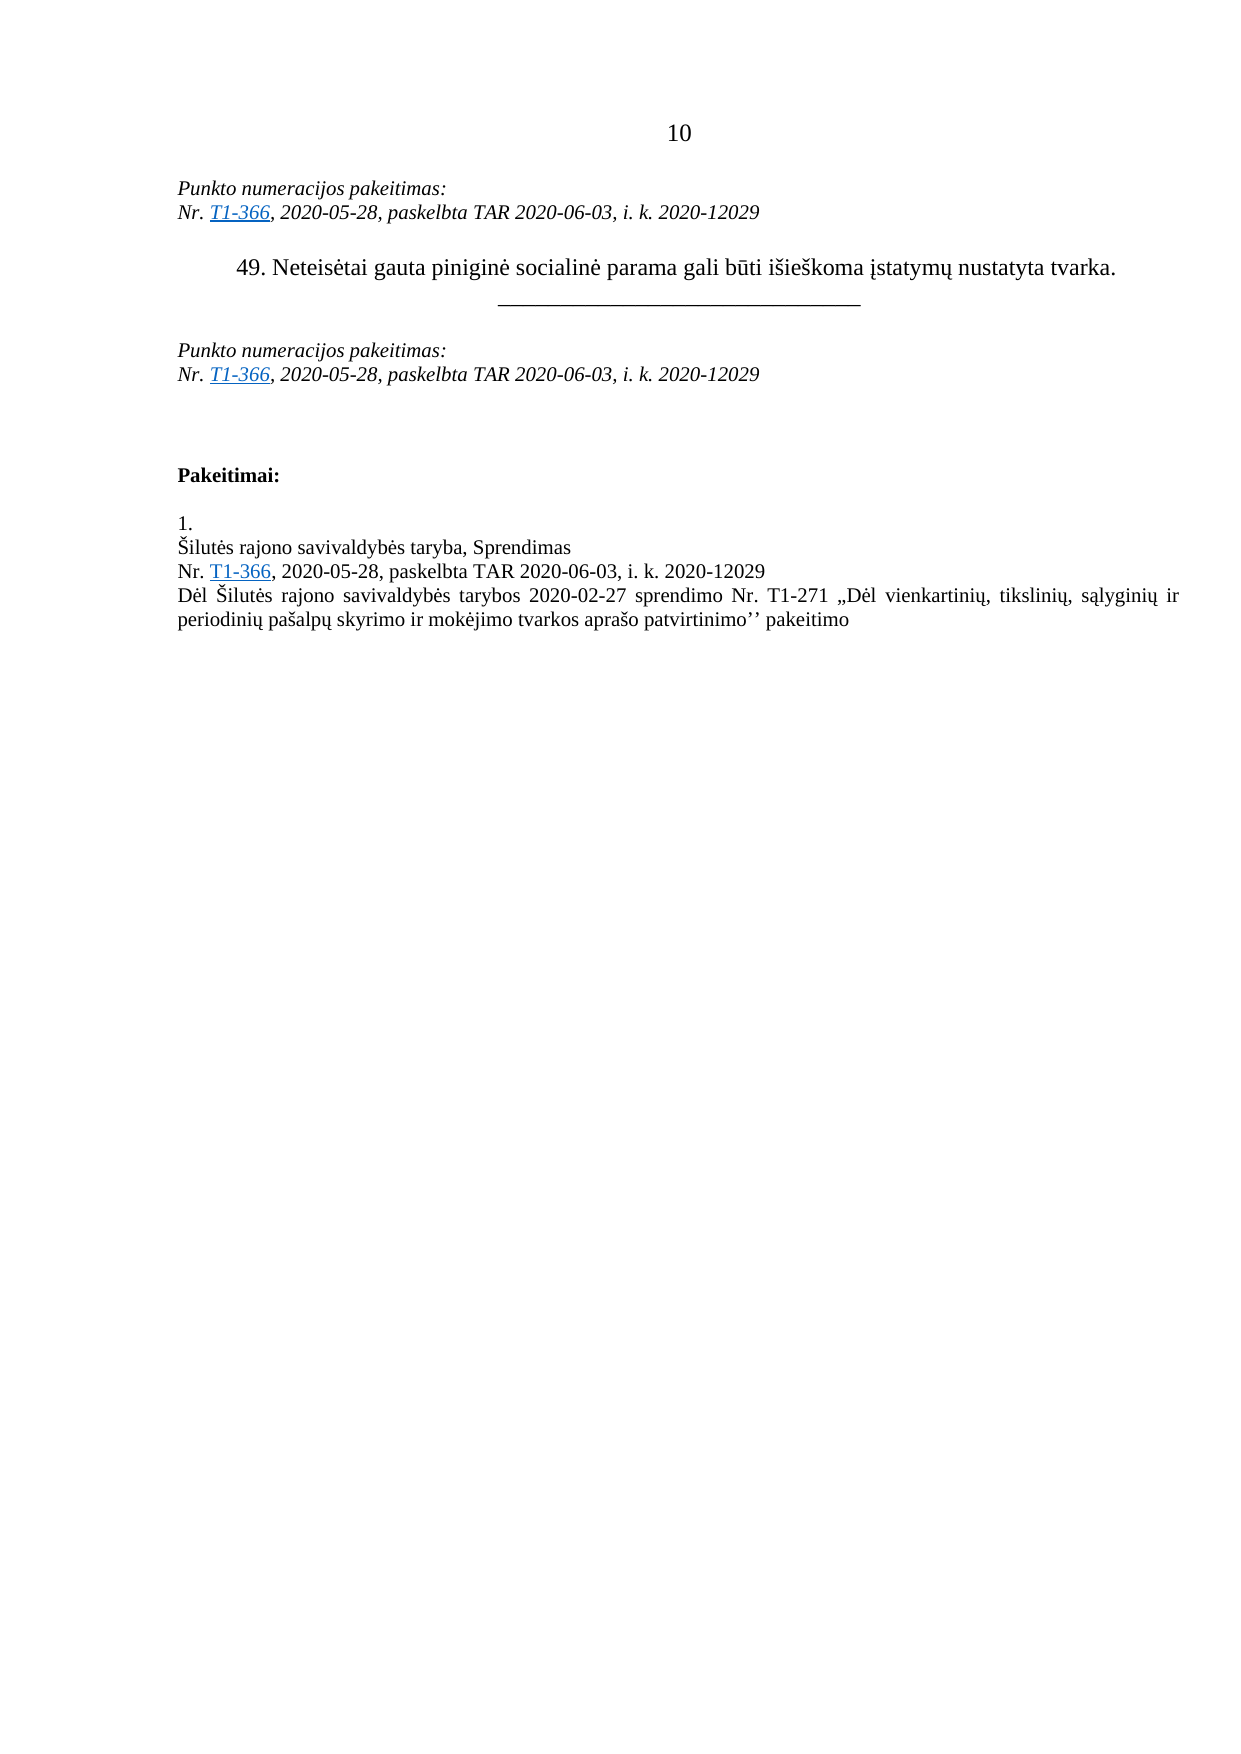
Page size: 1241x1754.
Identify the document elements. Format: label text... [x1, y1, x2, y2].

text Dėl Šilutės rajono savivaldybės tarybos 2020-02-27 sprendimo Nr. T1-271 „Dėl vienkartinių, tikslinių, sąlyginių ir periodinių pašalpų skyrimo ir mokėjimo tvarkos aprašo patvirtinimo’’ pakeitimo [177, 583, 1181, 631]
text Šilutės rajono savivaldybės taryba, Sprendimas [177, 535, 1181, 559]
text Punkto numeracijos pakeitimas: [177, 338, 1181, 362]
text Punkto numeracijos pakeitimas: [177, 176, 1181, 200]
text Nr. T1-366, 2020-05-28, paskelbta TAR 2020-06-03, i. k. 2020-12029 [177, 362, 1181, 386]
text 1. [177, 511, 1181, 535]
text Nr. T1-366, 2020-05-28, paskelbta TAR 2020-06-03, i. k. 2020-12029 [177, 200, 1181, 224]
text Pakeitimai: [177, 463, 1181, 487]
text _____________________________ [177, 280, 1181, 309]
text 49. Neteisėtai gauta piniginė socialinė parama gali būti išieškoma įstatymų nustatyta tvarka. [177, 252, 1181, 280]
text Nr. T1-366, 2020-05-28, paskelbta TAR 2020-06-03, i. k. 2020-12029 [177, 559, 1181, 583]
